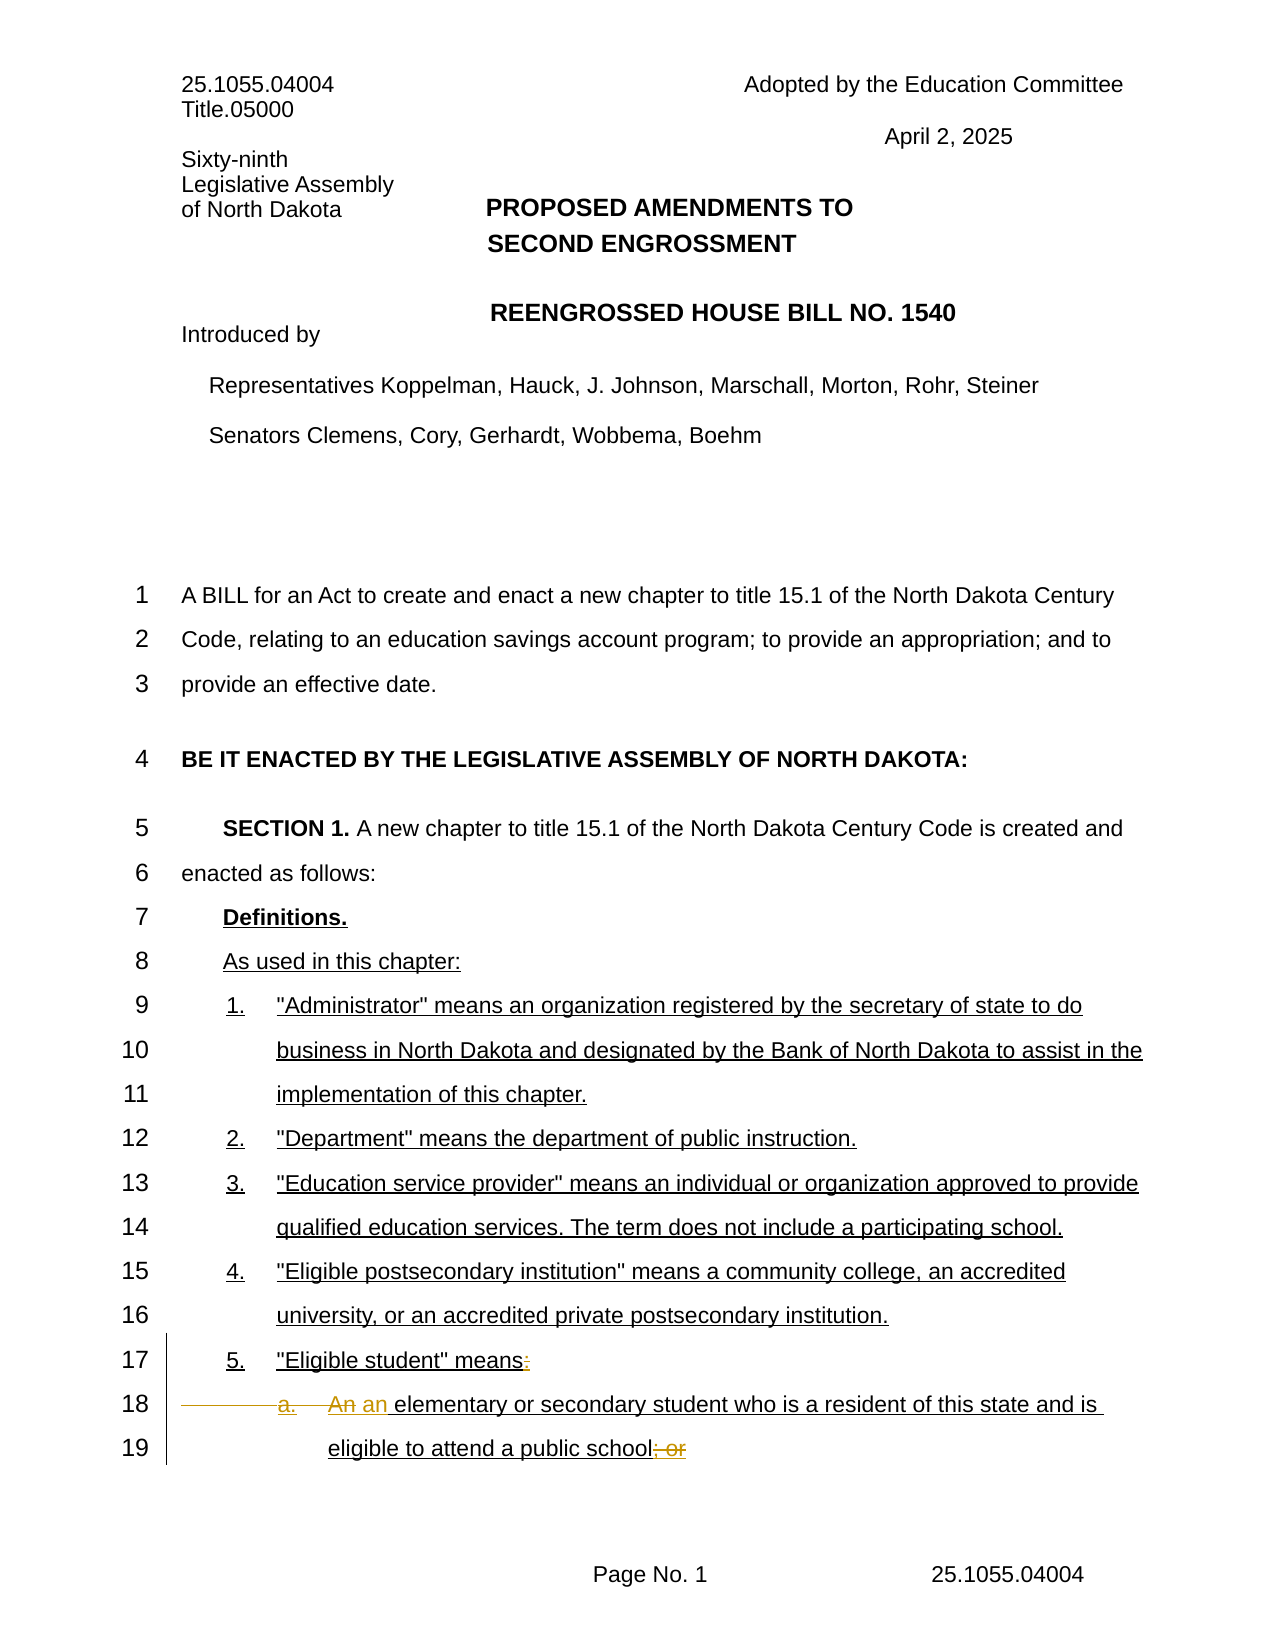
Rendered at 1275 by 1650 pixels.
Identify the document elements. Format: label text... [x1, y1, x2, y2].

text 4. "Eligible postsecondary institution" means a community college, an accredited university, or an accredited private postsecondary institution. [181, 1244, 1154, 1333]
text BE IT ENACTED BY THE LEGISLATIVE ASSEMBLY OF NORTH DAKOTA: [181, 732, 1154, 776]
text 3. "Education service provider" means an individual or organization approved to provide qualified education services. The term does not include a participating school. [181, 1156, 1154, 1244]
title PROPOSED AMENDMENTS TO [486, 192, 872, 221]
subtitle Definitions. [181, 890, 1154, 934]
table_header Adopted by the Education Committee [744, 73, 1153, 123]
text 5. "Eligible student" means an elementary or secondary student who is a resident of this state and is eligible to attend a public school, regardless of household income. [181, 1333, 1154, 1465]
text 1. "Administrator" means an organization registered by the secretary of state to do business in North Dakota and designated by the Bank of North Dakota to assist in the implementation of this chapter. [181, 978, 1154, 1111]
text Representatives Koppelman, Hauck, J. Johnson, Marschall, Morton, Rohr, Steiner [208, 375, 1154, 398]
title A BILL for an Act to create and enact a new chapter to title 15.1 of the North Dakota Century Code, relating to an education savings account program; to provide an appropriation; and to provide an effective date. [181, 568, 1154, 701]
text As used in this chapter: [181, 934, 1154, 978]
text Legislative Assembly [181, 173, 1154, 198]
text 2. "Department" means the department of public instruction. [181, 1111, 1154, 1156]
title REENGROSSED House BILL NO. 1540 [490, 297, 956, 326]
table_cell April 2, 2025 [744, 123, 1153, 173]
title SECOND ENGROSSMENT [487, 231, 797, 258]
table_header 25.1055.04004 Title.05000 [181, 73, 744, 123]
text Senators Clemens, Cory, Gerhardt, Wobbema, Boehm [208, 425, 1154, 448]
text SECTION 1. A new chapter to title 15.1 of the North Dakota Century Code is created and enacted as follows: [181, 801, 1154, 890]
table_cell Sixty-ninth [181, 123, 744, 173]
text Introduced by [181, 323, 1154, 348]
text of North Dakota [181, 198, 1154, 223]
